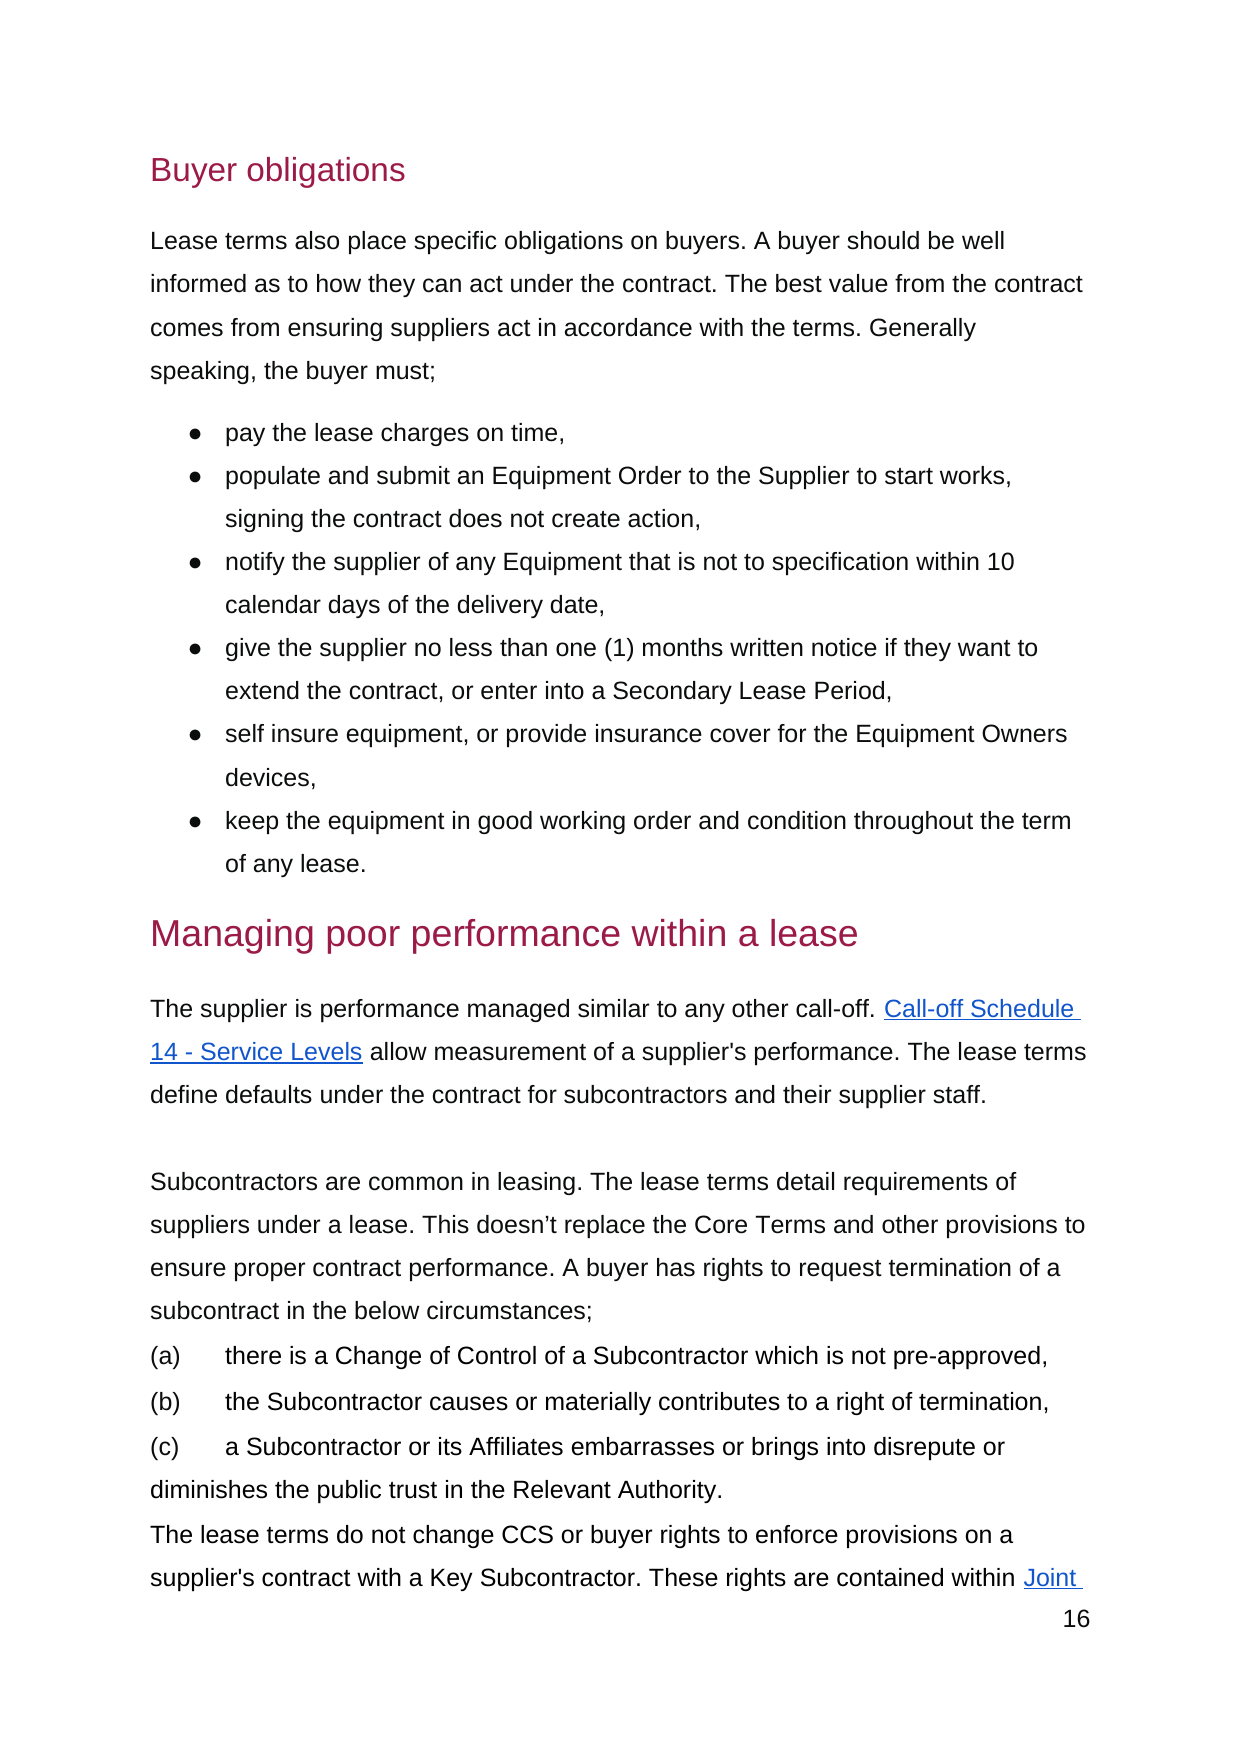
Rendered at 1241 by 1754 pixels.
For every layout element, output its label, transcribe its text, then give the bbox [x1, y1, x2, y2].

text The supplier is performance managed similar to any other call-off. Call-off Schedule 14 - Service Levels allow measurement of a supplier's performance. The lease terms define defaults under the contract for subcontractors and their supplier staff. [150, 994, 1090, 1109]
list a Subcontractor or its Affiliates embarrasses or brings into disrepute or diminishes the public trust in the Relevant Authority. [150, 1432, 1090, 1503]
list notify the supplier of any Equipment that is not to specification within 10 calendar days of the delivery date, [187, 547, 1090, 619]
text Subcontractors are common in leasing. The lease terms detail requirements of suppliers under a lease. This doesn’t replace the Core Terms and other provisions to ensure proper contract performance. A buyer has rights to request termination of a subcontract in the below circumstances; [150, 1167, 1090, 1325]
text The lease terms do not change CCS or buyer rights to enforce provisions on a supplier's contract with a Key Subcontractor. These rights are contained within Joint [150, 1520, 1090, 1592]
list the Subcontractor causes or materially contributes to a right of termination, [150, 1386, 1090, 1415]
list pay the lease charges on time, [187, 418, 1090, 446]
list keep the equipment in good working order and condition throughout the term of any lease. [187, 806, 1090, 878]
list give the supplier no less than one (1) months written notice if they want to extend the contract, or enter into a Secondary Lease Period, [187, 633, 1090, 705]
list populate and submit an Equipment Order to the Supplier to start works, signing the contract does not create action, [187, 461, 1090, 533]
subtitle Buyer obligations [150, 150, 1090, 188]
list there is a Change of Control of a Subcontractor which is not pre-approved, [150, 1341, 1090, 1370]
subtitle Managing poor performance within a lease [150, 911, 1090, 954]
list self insure equipment, or provide insurance cover for the Equipment Owners devices, [187, 719, 1090, 791]
text Lease terms also place specific obligations on buyers. A buyer should be well informed as to how they can act under the contract. The best value from the contract comes from ensuring suppliers act in accordance with the terms. Generally speaking, the buyer must; [150, 226, 1090, 384]
